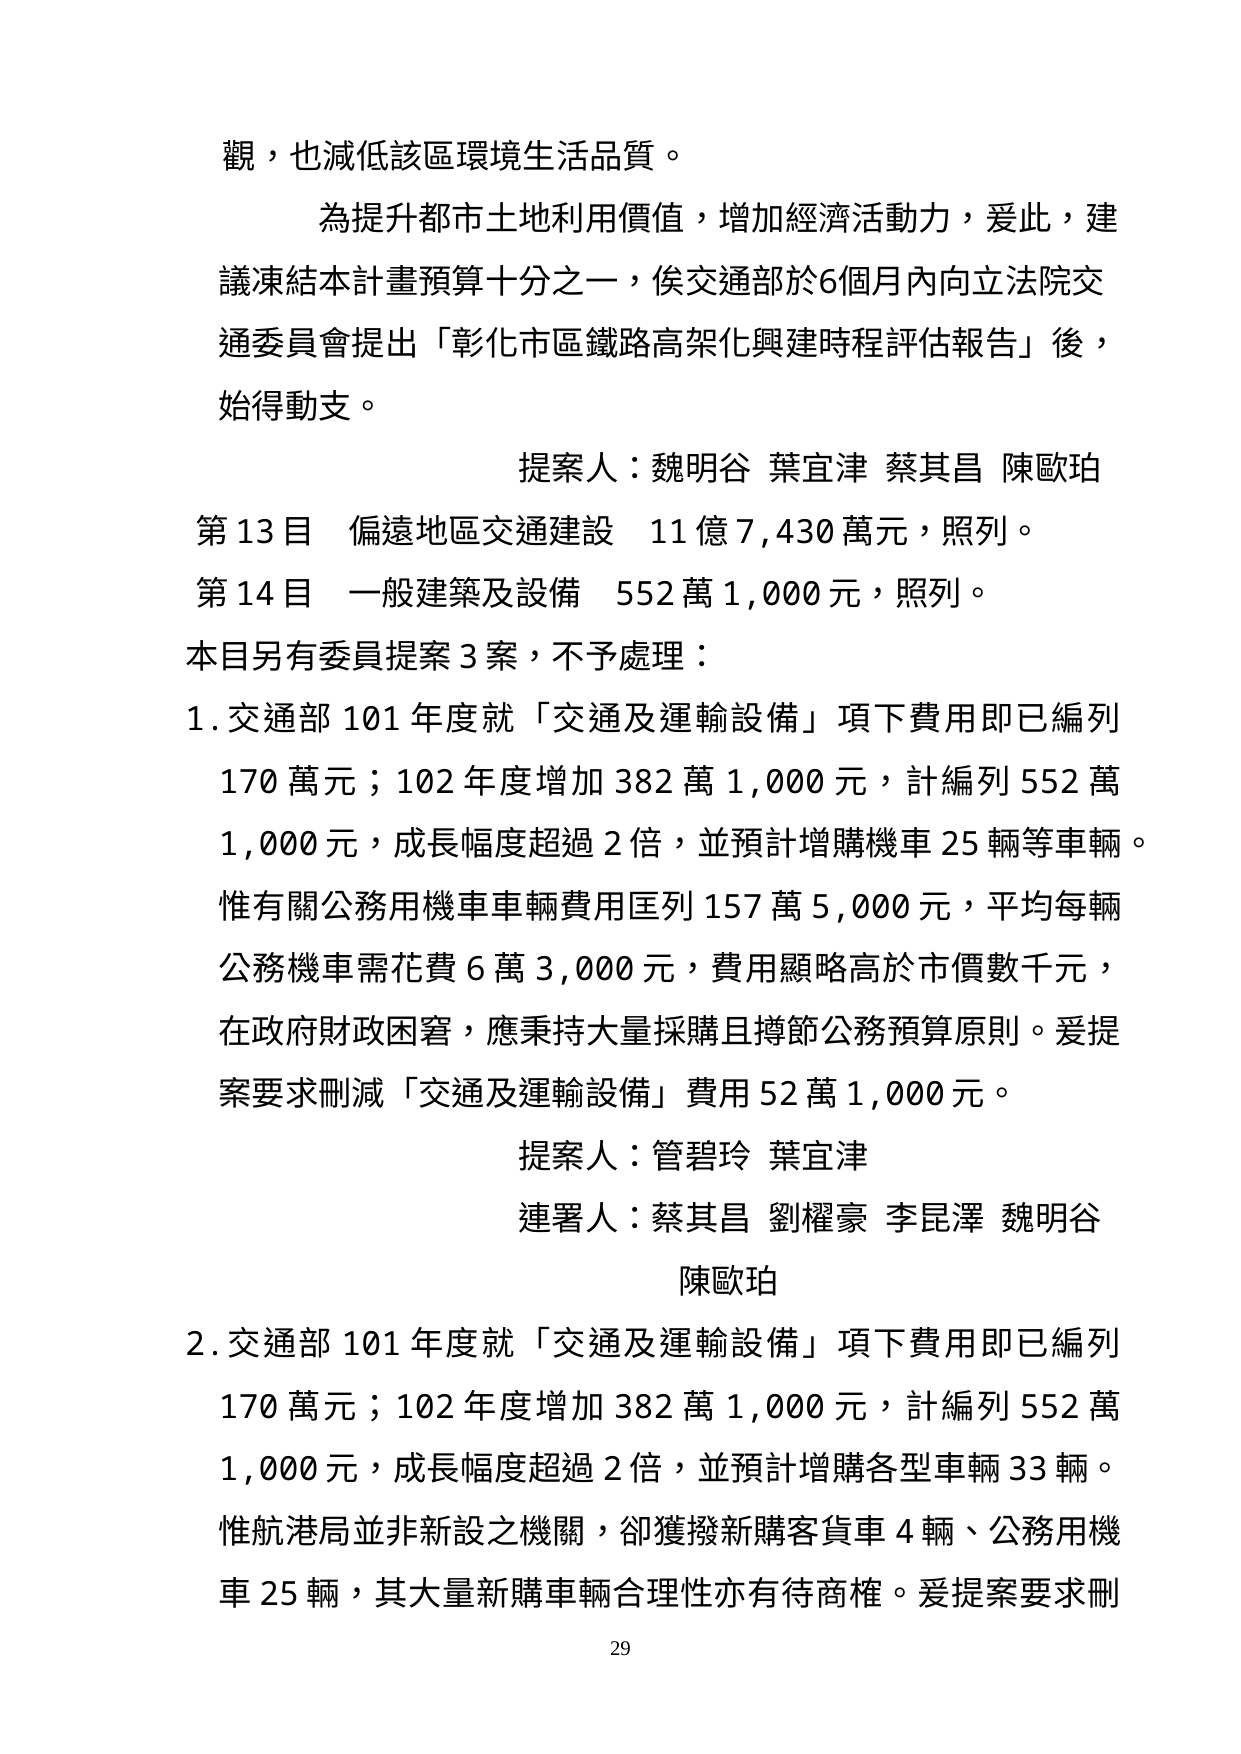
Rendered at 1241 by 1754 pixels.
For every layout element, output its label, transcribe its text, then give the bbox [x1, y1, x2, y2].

text 觀，也減低該區環境生活品質。 [222, 112, 1122, 175]
text 陳歐珀 [118, 1237, 1122, 1300]
text 連署人：蔡其昌 劉櫂豪 李昆澤 魏明谷 [118, 1175, 1122, 1237]
text 第13目 偏遠地區交通建設 11億7,430萬元，照列。 [118, 487, 1122, 550]
text 本目另有委員提案3案，不予處理： [118, 612, 1122, 675]
text 第14目 一般建築及設備 552萬1,000元，照列。 [118, 550, 1122, 612]
text 2.交通部101年度就「交通及運輸設備」項下費用即已編列170萬元；102年度增加382萬1,000元，計編列552萬1,000元，成長幅度超過2倍，並預計增購各型車輛33輛。惟航港局並非新設之機關，卻獲撥新購客貨車4輛、公務用機車25輛，其大量新購車輛合理性亦有待商榷。爰提案要求刪 [185, 1300, 1122, 1612]
text 提案人：管碧玲 葉宜津 [118, 1112, 1122, 1175]
text 提案人：魏明谷 葉宜津 蔡其昌 陳歐珀 [118, 425, 1122, 487]
text 為提升都市土地利用價值，增加經濟活動力，爰此，建議凍結本計畫預算十分之一，俟交通部於6個月內向立法院交通委員會提出「彰化市區鐵路高架化興建時程評估報告」後，始得動支。 [118, 175, 1122, 425]
text 1.交通部101年度就「交通及運輸設備」項下費用即已編列170萬元；102年度增加382萬1,000元，計編列552萬1,000元，成長幅度超過2倍，並預計增購機車25輛等車輛。惟有關公務用機車車輛費用匡列157萬5,000元，平均每輛公務機車需花費6萬3,000元，費用顯略高於市價數千元，在政府財政困窘，應秉持大量採購且撙節公務預算原則。爰提案要求刪減「交通及運輸設備」費用52萬1,000元。 [185, 675, 1122, 1112]
